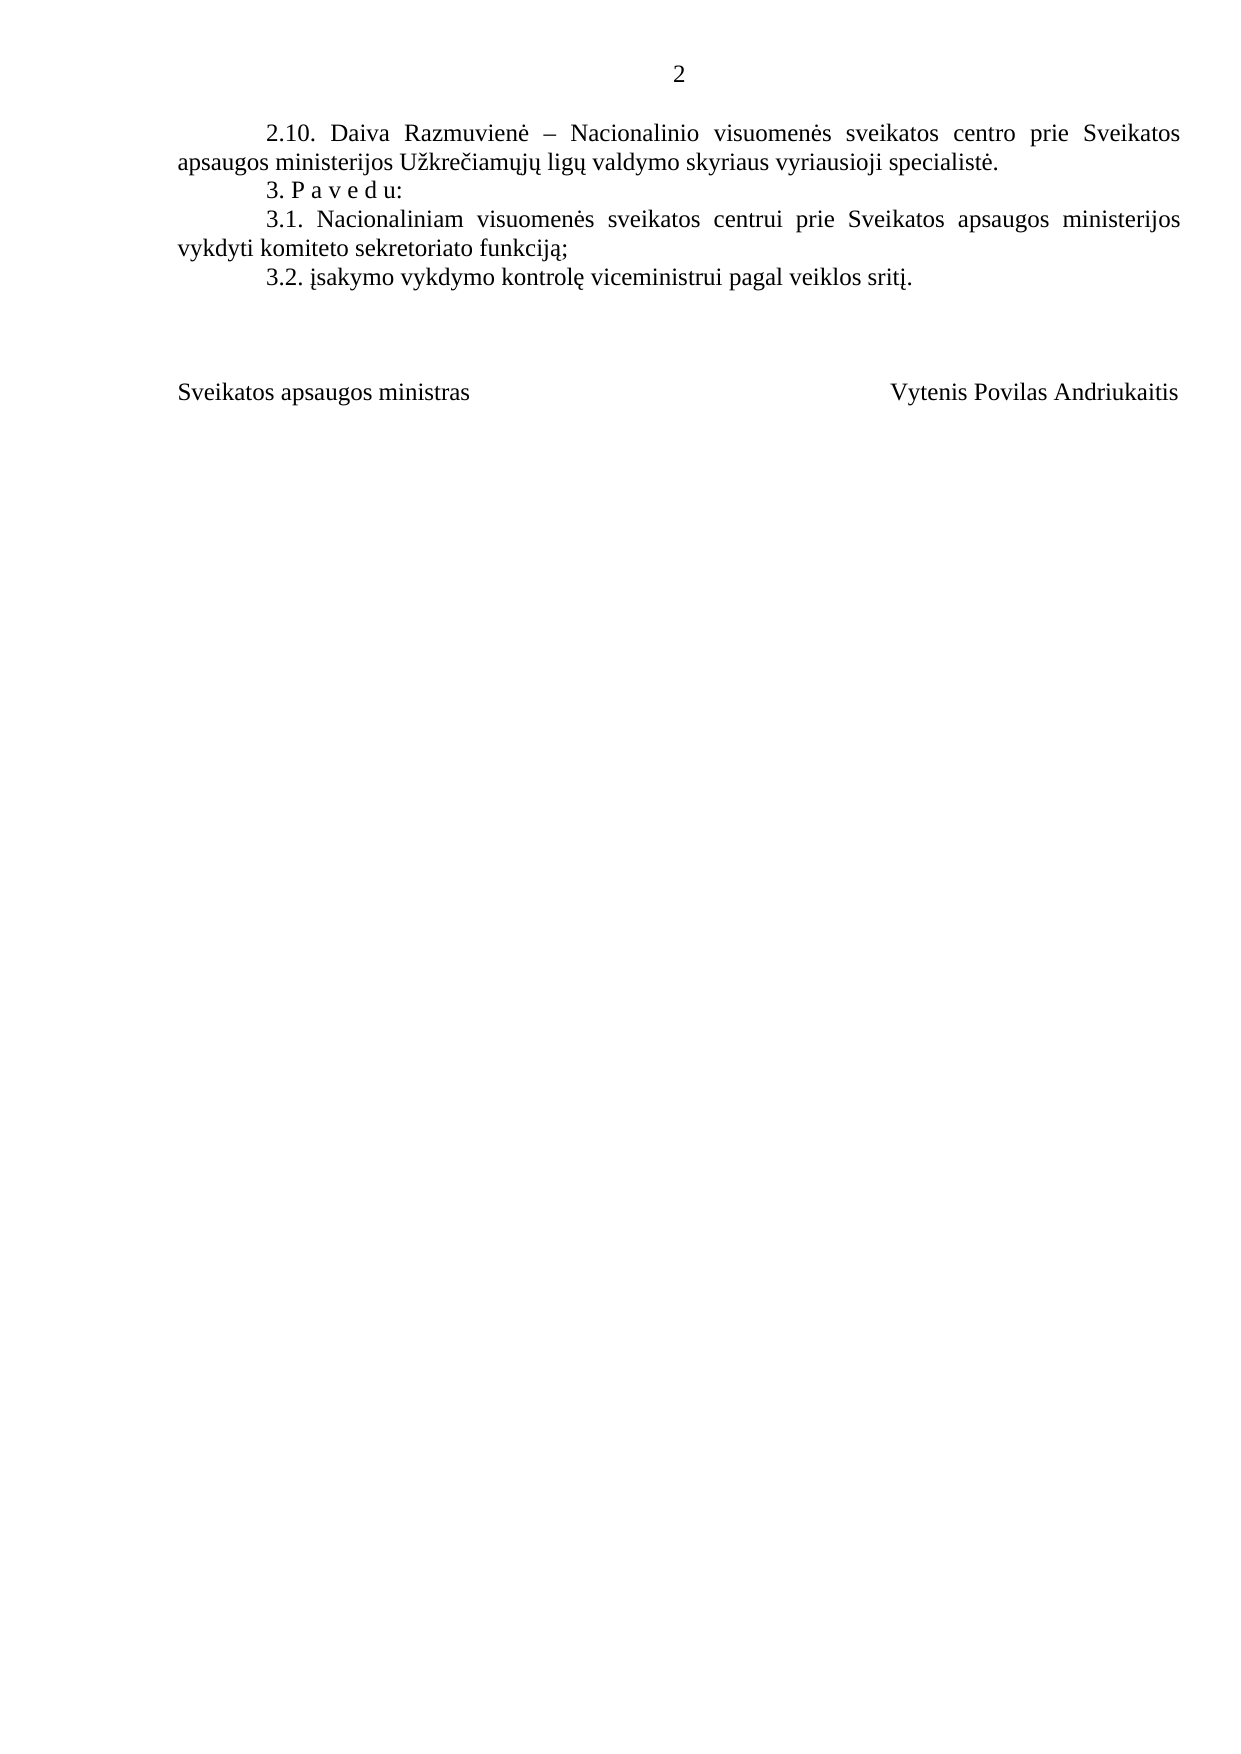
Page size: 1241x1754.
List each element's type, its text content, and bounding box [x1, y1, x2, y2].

text Sveikatos apsaugos ministras Vytenis Povilas Andriukaitis [177, 377, 1181, 406]
text 3. P a v e d u: [266, 176, 1181, 204]
text 3.2. įsakymo vykdymo kontrolę viceministrui pagal veiklos sritį. [266, 262, 1181, 291]
text 2.10. Daiva Razmuvienė – Nacionalinio visuomenės sveikatos centro prie Sveikatos apsaugos ministerijos Užkrečiamųjų ligų valdymo skyriaus vyriausioji specialistė. [177, 118, 1181, 176]
text 3.1. Nacionaliniam visuomenės sveikatos centrui prie Sveikatos apsaugos ministerijos vykdyti komiteto sekretoriato funkciją; [177, 204, 1181, 262]
